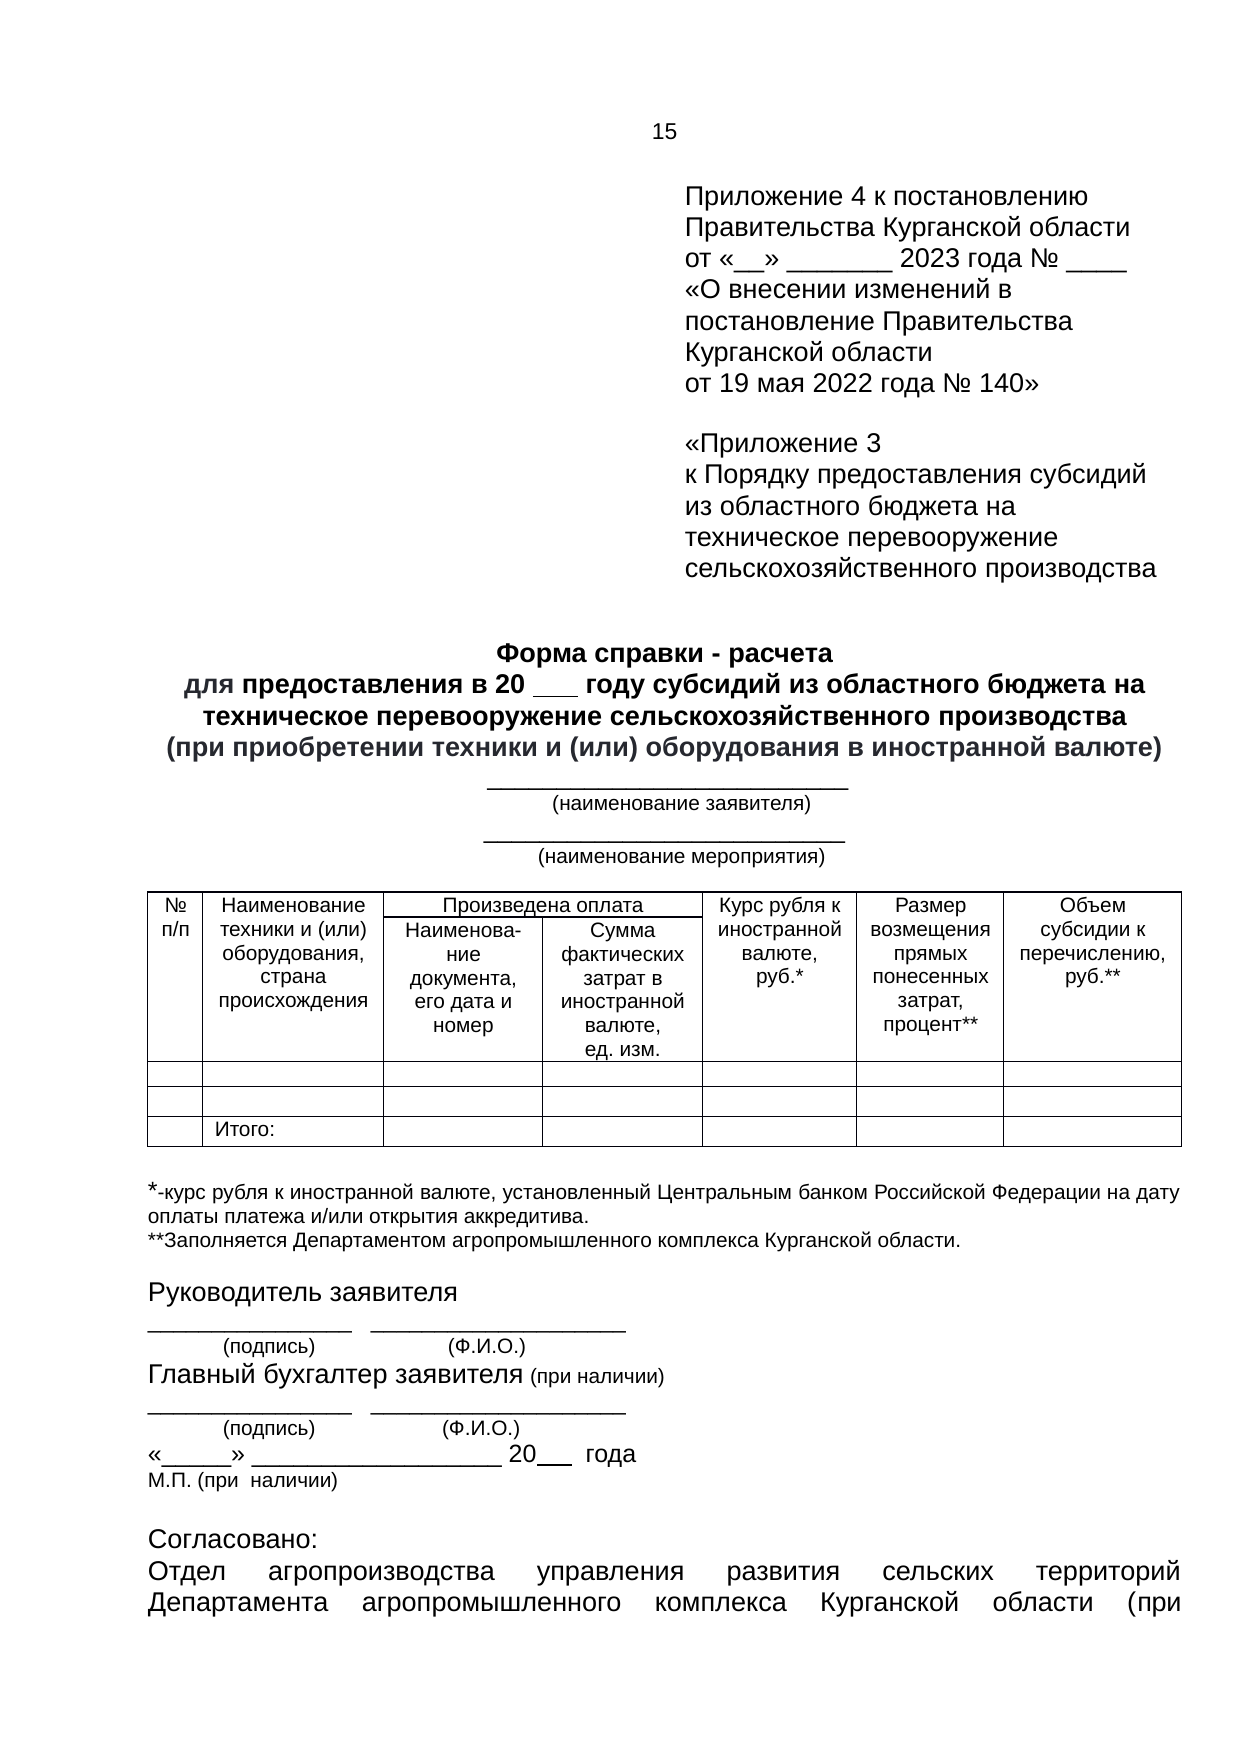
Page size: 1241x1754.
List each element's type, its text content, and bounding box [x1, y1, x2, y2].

table_cell [148, 1117, 202, 1146]
text (наименование мероприятия) [148, 843, 1181, 867]
text __________________________ [148, 762, 1181, 791]
text Руководитель заявителя [148, 1276, 1181, 1307]
table_cell [1004, 1117, 1181, 1146]
table_cell Итого: [203, 1117, 383, 1146]
table_header Курс рубля к иностранной валюте, руб.* [703, 893, 856, 1061]
text *-курс рубля к иностранной валюте, установленный Центральным банком Российской Федерации на дату оплаты платежа и/или открытия аккредитива. [148, 1176, 1181, 1228]
table_header № п/п [148, 893, 202, 1061]
text Согласовано: [148, 1523, 1181, 1554]
table_header Приложение 4 к постановлению Правительства Курганской области от «__» _______ 2023 года № ____ «О внесении изменений в постановление Правительства Курганской области от 19 мая 2022 года № 140» «Приложение 3 к Порядку предоставления субсидий из областного бюджета на техническое перевооружение сельскохозяйственного производства [679, 174, 1181, 589]
text (подпись) (Ф.И.О.) [148, 1334, 1181, 1358]
table_cell [148, 1087, 202, 1116]
table_cell [203, 1087, 383, 1116]
table_header Произведена оплата [384, 893, 702, 916]
table_cell [857, 1117, 1003, 1146]
table_cell [1004, 1087, 1181, 1116]
text (подпись) (Ф.И.О.) [148, 1415, 1181, 1439]
text __________________________ [148, 815, 1181, 843]
table_cell [703, 1117, 856, 1146]
text Отдел агропроизводства управления развития сельских территорий Департамента агропромышленного комплекса Курганской области (при [148, 1554, 1181, 1617]
table_cell [703, 1087, 856, 1116]
table_cell Сумма фактических затрат в иностранной валюте, ед. изм. [543, 918, 702, 1061]
text **Заполняется Департаментом агропромышленного комплекса Курганской области. [148, 1228, 1181, 1252]
table_cell [857, 1062, 1003, 1086]
table_cell [1004, 1062, 1181, 1086]
text ________________ ____________________ [148, 1307, 1181, 1334]
table_header Размер возмещения прямых понесенных затрат, процент** [857, 893, 1003, 1061]
text Форма справки - расчета [148, 637, 1181, 668]
table_cell [543, 1117, 702, 1146]
table_cell [384, 1062, 542, 1086]
text для предоставления в 20 году субсидий из областного бюджета на техническое перевооружение сельскохозяйственного производства [148, 668, 1181, 731]
text «_____» __________________ 20 года [148, 1439, 1181, 1468]
table_cell [543, 1087, 702, 1116]
table_header Объем субсидии к перечислению, руб.** [1004, 893, 1181, 1061]
table_cell [384, 1087, 542, 1116]
text Главный бухгалтер заявителя (при наличии) [148, 1358, 1181, 1389]
table_header Наименование техники и (или) оборудования, страна происхождения [203, 893, 383, 1061]
table_cell [384, 1117, 542, 1146]
table_cell [543, 1062, 702, 1086]
text (при приобретении техники и (или) оборудования в иностранной валюте) [148, 731, 1181, 762]
table_cell [148, 1062, 202, 1086]
table_cell [857, 1087, 1003, 1116]
text М.П. (при наличии) [148, 1468, 1181, 1492]
text ________________ ____________________ [148, 1389, 1181, 1415]
table_cell [203, 1062, 383, 1086]
table_header [148, 174, 679, 589]
text (наименование заявителя) [148, 791, 1181, 815]
table_cell Наименова-ние документа, его дата и номер [384, 918, 542, 1061]
table_cell [703, 1062, 856, 1086]
